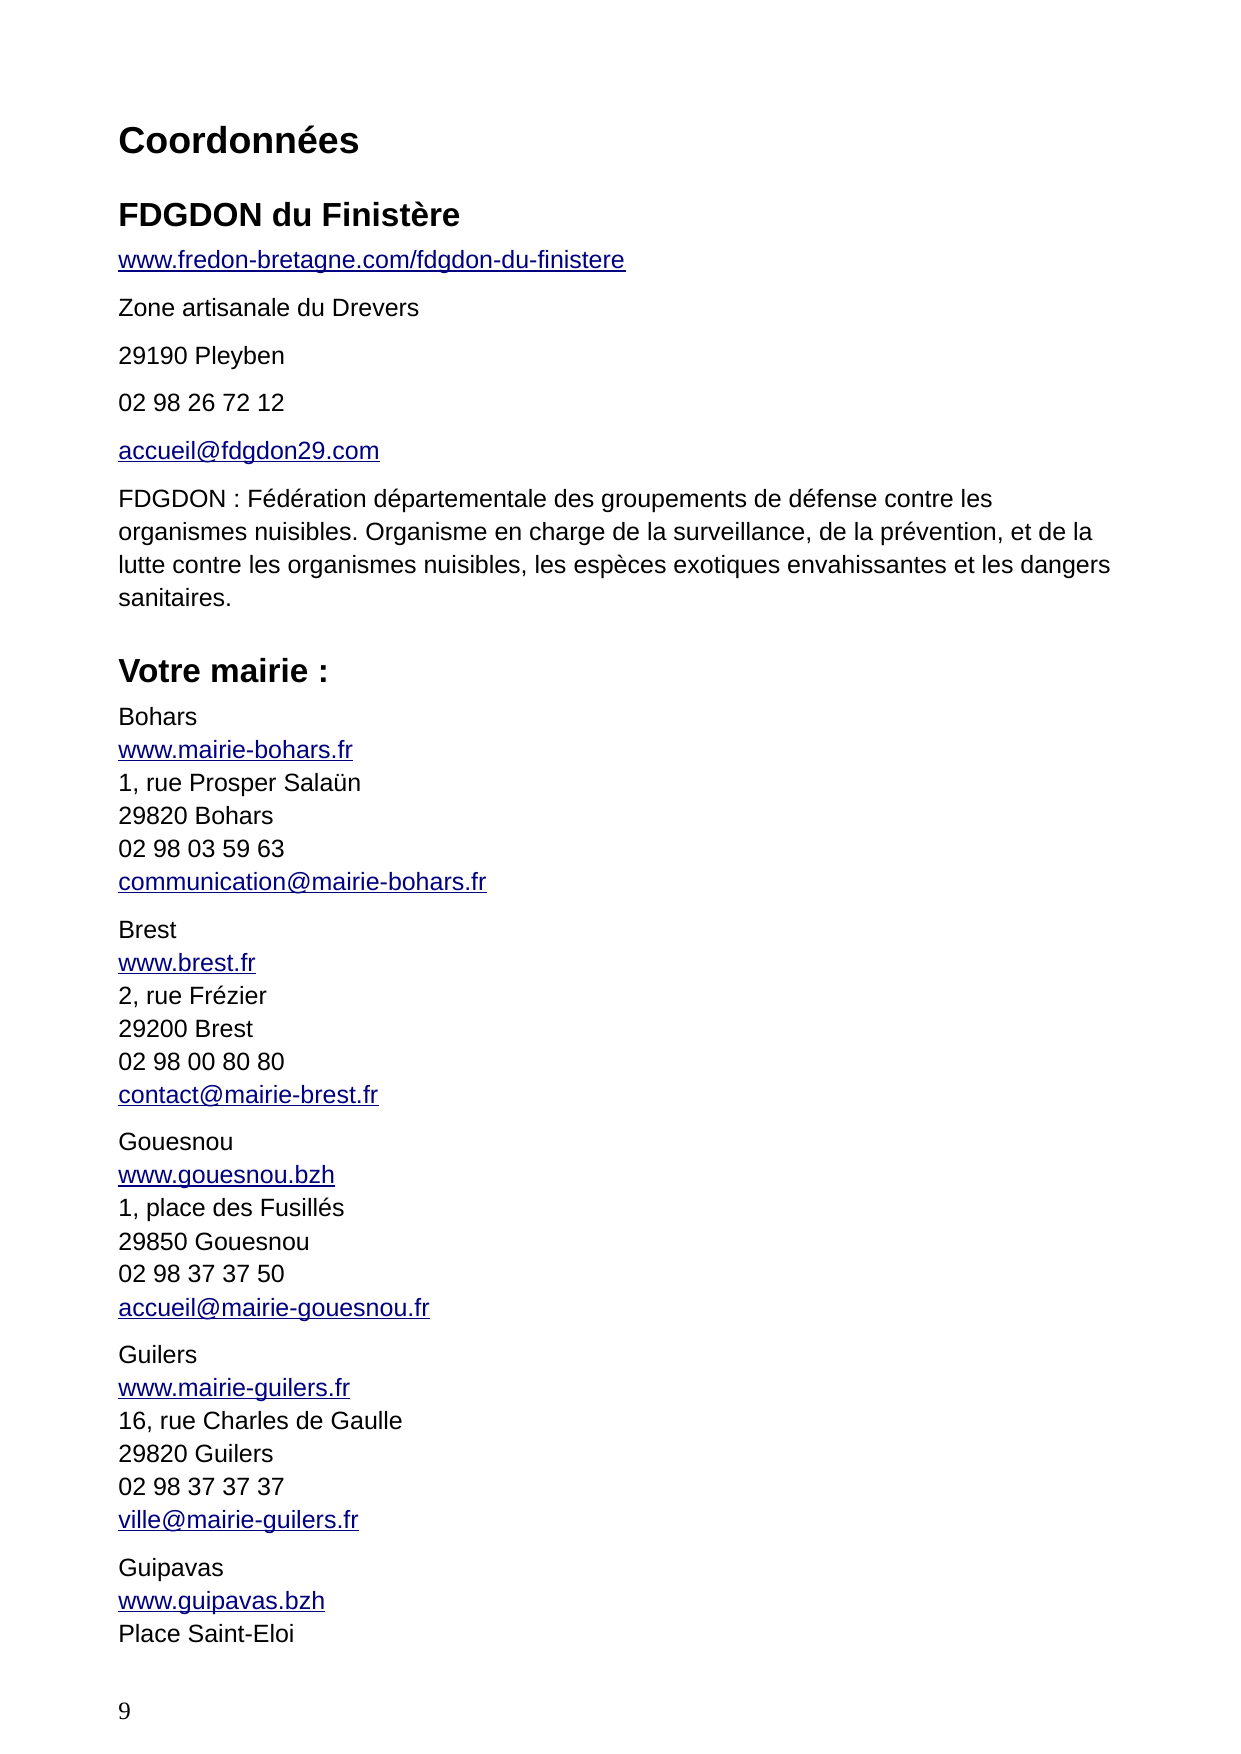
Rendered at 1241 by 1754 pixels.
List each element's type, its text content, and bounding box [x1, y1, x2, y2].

text Guipavas www.guipavas.bzh Place Saint-Eloi [118, 1553, 1122, 1648]
text www.fredon-bretagne.com/fdgdon-du-finistere [118, 246, 1122, 274]
text Zone artisanale du Drevers [118, 293, 1122, 322]
subtitle FDGDON du Finistère [118, 194, 1122, 233]
text Guilers www.mairie-guilers.fr 16, rue Charles de Gaulle 29820 Guilers 02 98 37 37 37 ville@mairie-guilers.fr [118, 1340, 1122, 1534]
text 29190 Pleyben [118, 341, 1122, 369]
text Brest www.brest.fr 2, rue Frézier 29200 Brest 02 98 00 80 80 contact@mairie-brest.fr [118, 915, 1122, 1108]
subtitle Votre mairie : [118, 651, 1122, 689]
subtitle Coordonnées [118, 118, 1122, 161]
text 02 98 26 72 12 [118, 388, 1122, 417]
text accueil@fdgdon29.com [118, 436, 1122, 465]
text Gouesnou www.gouesnou.bzh 1, place des Fusillés 29850 Gouesnou 02 98 37 37 50 accueil@mairie-gouesnou.fr [118, 1127, 1122, 1321]
text Bohars www.mairie-bohars.fr 1, rue Prosper Salaün 29820 Bohars 02 98 03 59 63 communication@mairie-bohars.fr [118, 702, 1122, 896]
text FDGDON : Fédération départementale des groupements de défense contre les organismes nuisibles. Organisme en charge de la surveillance, de la prévention, et de la lutte contre les organismes nuisibles, les espèces exotiques envahissantes et les dangers sanitaires. [118, 483, 1122, 611]
